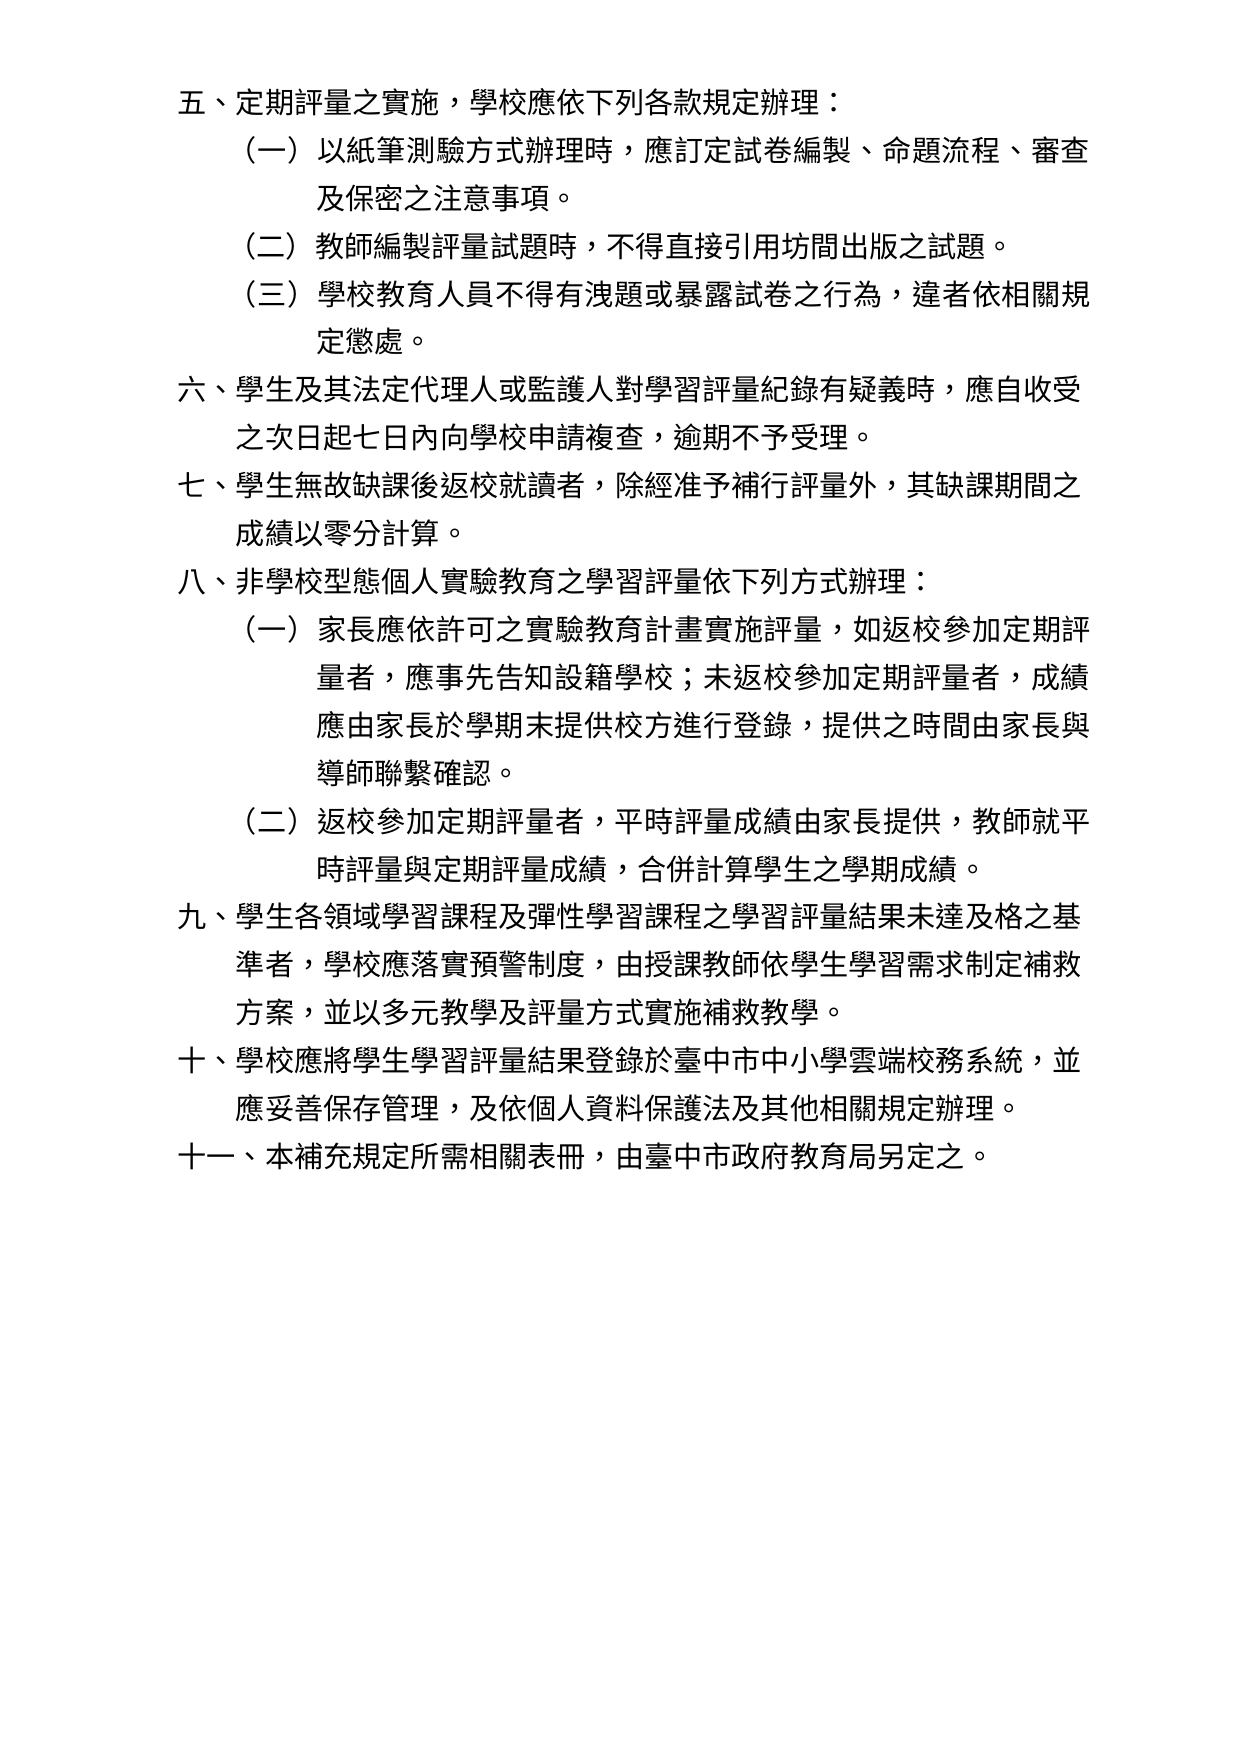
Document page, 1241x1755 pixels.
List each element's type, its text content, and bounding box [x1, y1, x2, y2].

list 學生無故缺課後返校就讀者，除經准予補行評量外，其缺課期間之成績以零分計算。 [177, 458, 1093, 554]
list 學校應將學生學習評量結果登錄於臺中市中小學雲端校務系統，並應妥善保存管理，及依個人資料保護法及其他相關規定辦理。 [177, 1033, 1093, 1129]
text （一）家長應依許可之實驗教育計畫實施評量，如返校參加定期評量者，應事先告知設籍學校；未返校參加定期評量者，成績應由家長於學期末提供校方進行登錄，提供之時間由家長與導師聯繫確認。 [227, 602, 1093, 794]
text （二）教師編製評量試題時，不得直接引用坊間出版之試題。 [227, 219, 1093, 267]
text （二）返校參加定期評量者，平時評量成績由家長提供，教師就平時評量與定期評量成績，合併計算學生之學期成績。 [227, 794, 1093, 889]
list 本補充規定所需相關表冊，由臺中市政府教育局另定之。 [177, 1129, 1093, 1177]
list 定期評量之實施，學校應依下列各款規定辦理： [177, 75, 1093, 123]
text （三）學校教育人員不得有洩題或暴露試卷之行為，違者依相關規定懲處。 [227, 267, 1093, 362]
list 學生及其法定代理人或監護人對學習評量紀錄有疑義時，應自收受之次日起七日內向學校申請複查，逾期不予受理。 [177, 362, 1093, 458]
list 非學校型態個人實驗教育之學習評量依下列方式辦理： [177, 554, 1093, 602]
list 學生各領域學習課程及彈性學習課程之學習評量結果未達及格之基準者，學校應落實預警制度，由授課教師依學生學習需求制定補救方案，並以多元教學及評量方式實施補救教學。 [177, 889, 1093, 1033]
text （一）以紙筆測驗方式辦理時，應訂定試卷編製、命題流程、審查及保密之注意事項。 [227, 123, 1093, 219]
